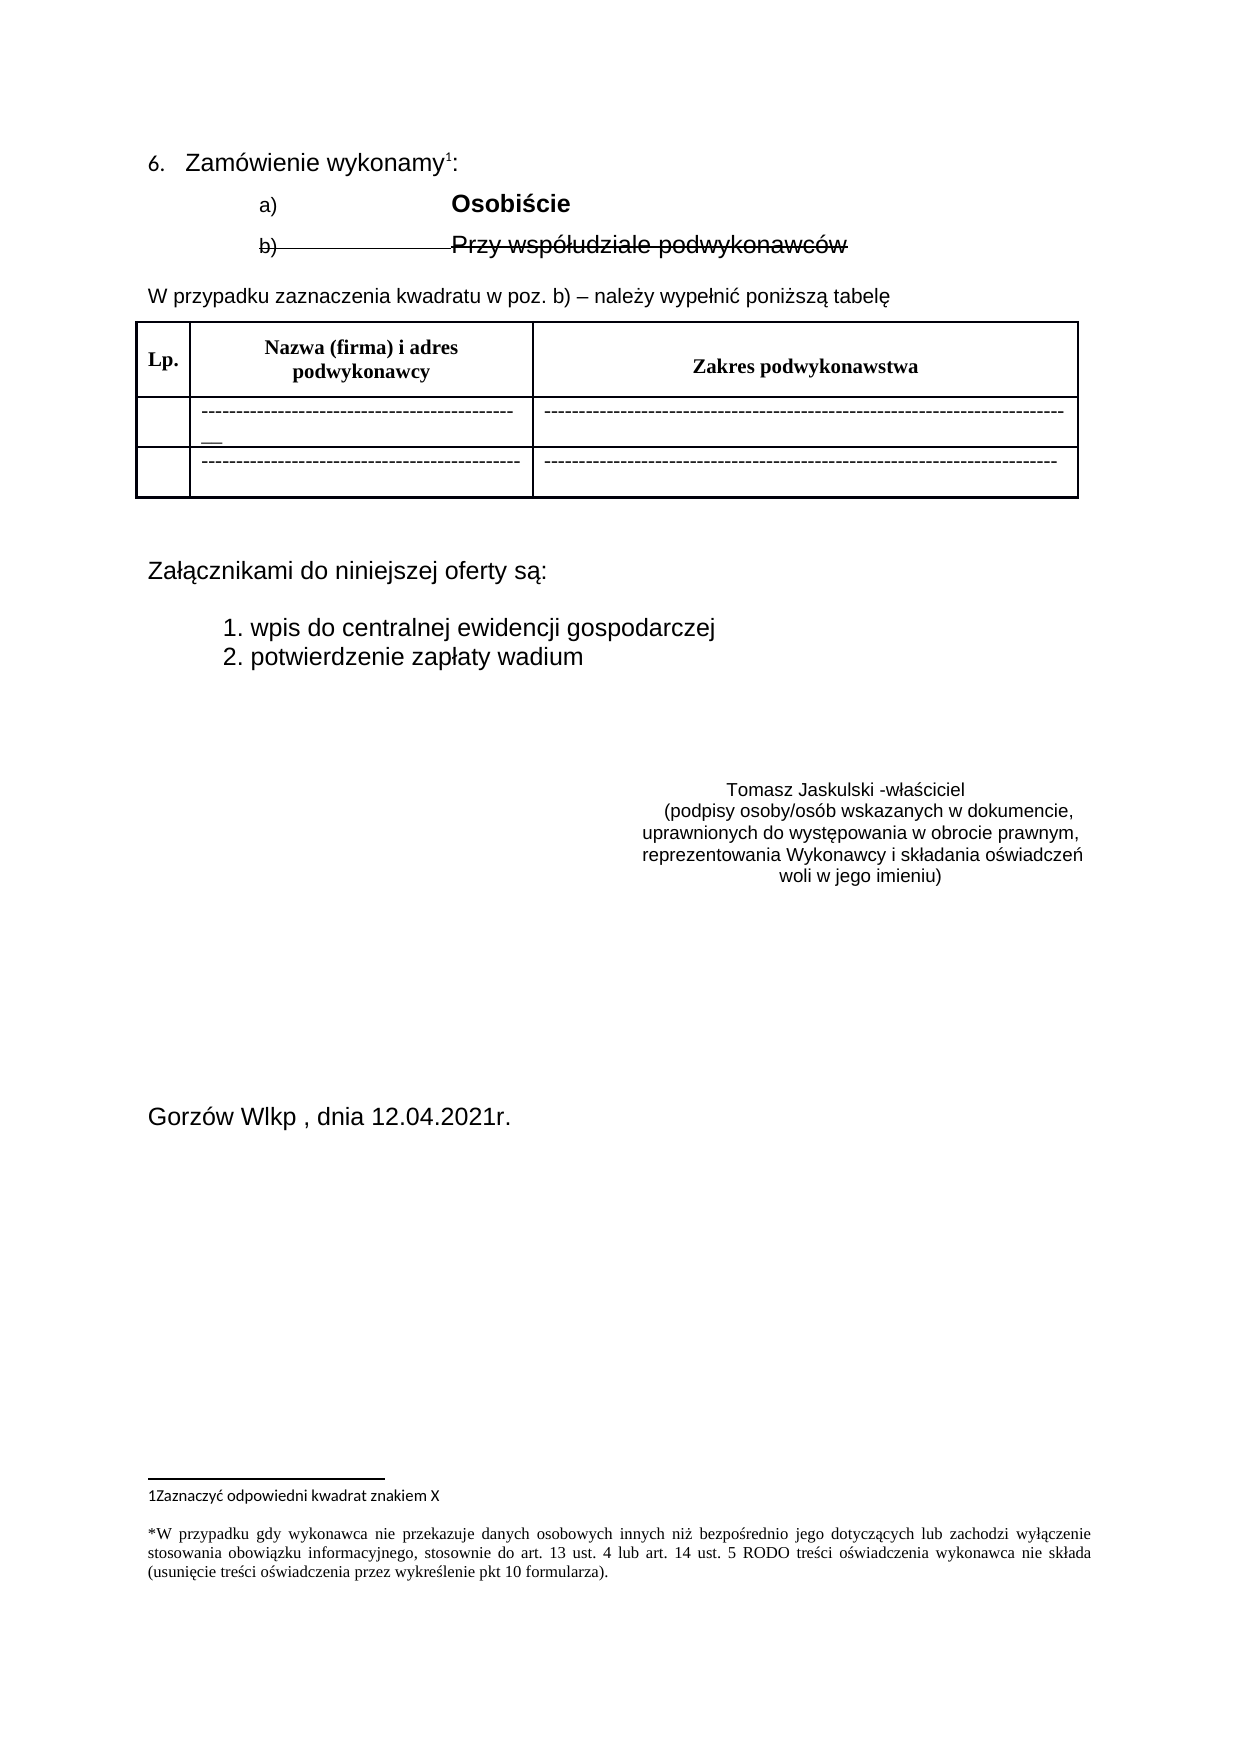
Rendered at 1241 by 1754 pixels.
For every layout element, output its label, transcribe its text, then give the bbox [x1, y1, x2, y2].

text woli w jego imieniu) [738, 865, 1093, 887]
table_cell ---------------------------------------------- [191, 448, 532, 496]
text (podpisy osoby/osób wskazanych w dokumencie, [148, 800, 1093, 822]
table_header Zakres podwykonawstwa [534, 323, 1077, 396]
table_cell [138, 398, 189, 446]
list Osobiście [259, 189, 1093, 218]
text Gorzów Wlkp , dnia 12.04.2021r. [148, 1102, 1093, 1131]
table_cell [138, 448, 189, 496]
table_header Nazwa (firma) i adres podwykonawcy [191, 323, 532, 396]
table_cell -------------------------------------------------------------------------- [534, 448, 1077, 496]
text 1. wpis do centralnej ewidencji gospodarczej [223, 613, 1093, 642]
text Tomasz Jaskulski -właściciel [664, 779, 1093, 800]
list Zaznaczyć odpowiedni kwadrat znakiem X [148, 1485, 1093, 1505]
table_cell --------------------------------------------------------------------------- [534, 398, 1077, 446]
text reprezentowania Wykonawcy i składania oświadczeń [590, 843, 1093, 865]
text W przypadku zaznaczenia kwadratu w poz. b) – należy wypełnić poniższą tabelę [148, 284, 1093, 308]
list Zamówienie wykonamy: [148, 148, 1093, 177]
table_cell ---------------------------------------------__ [191, 398, 532, 446]
text uprawnionych do występowania w obrocie prawnym, [148, 822, 1093, 843]
text Załącznikami do niniejszej oferty są: [148, 556, 1093, 585]
list Przy współudziale podwykonawców [259, 231, 1093, 259]
text 2. potwierdzenie zapłaty wadium [223, 642, 1093, 671]
table_header Lp. [138, 323, 189, 396]
list *W przypadku gdy wykonawca nie przekazuje danych osobowych innych niż bezpośrednio jego dotyczących lub zachodzi wyłączenie stosowania obowiązku informacyjnego, stosownie do art. 13 ust. 4 lub art. 14 ust. 5 RODO treści oświadczenia wykonawca nie składa (usunięcie treści oświadczenia przez wykreślenie pkt 10 formularza). [148, 1523, 1093, 1581]
